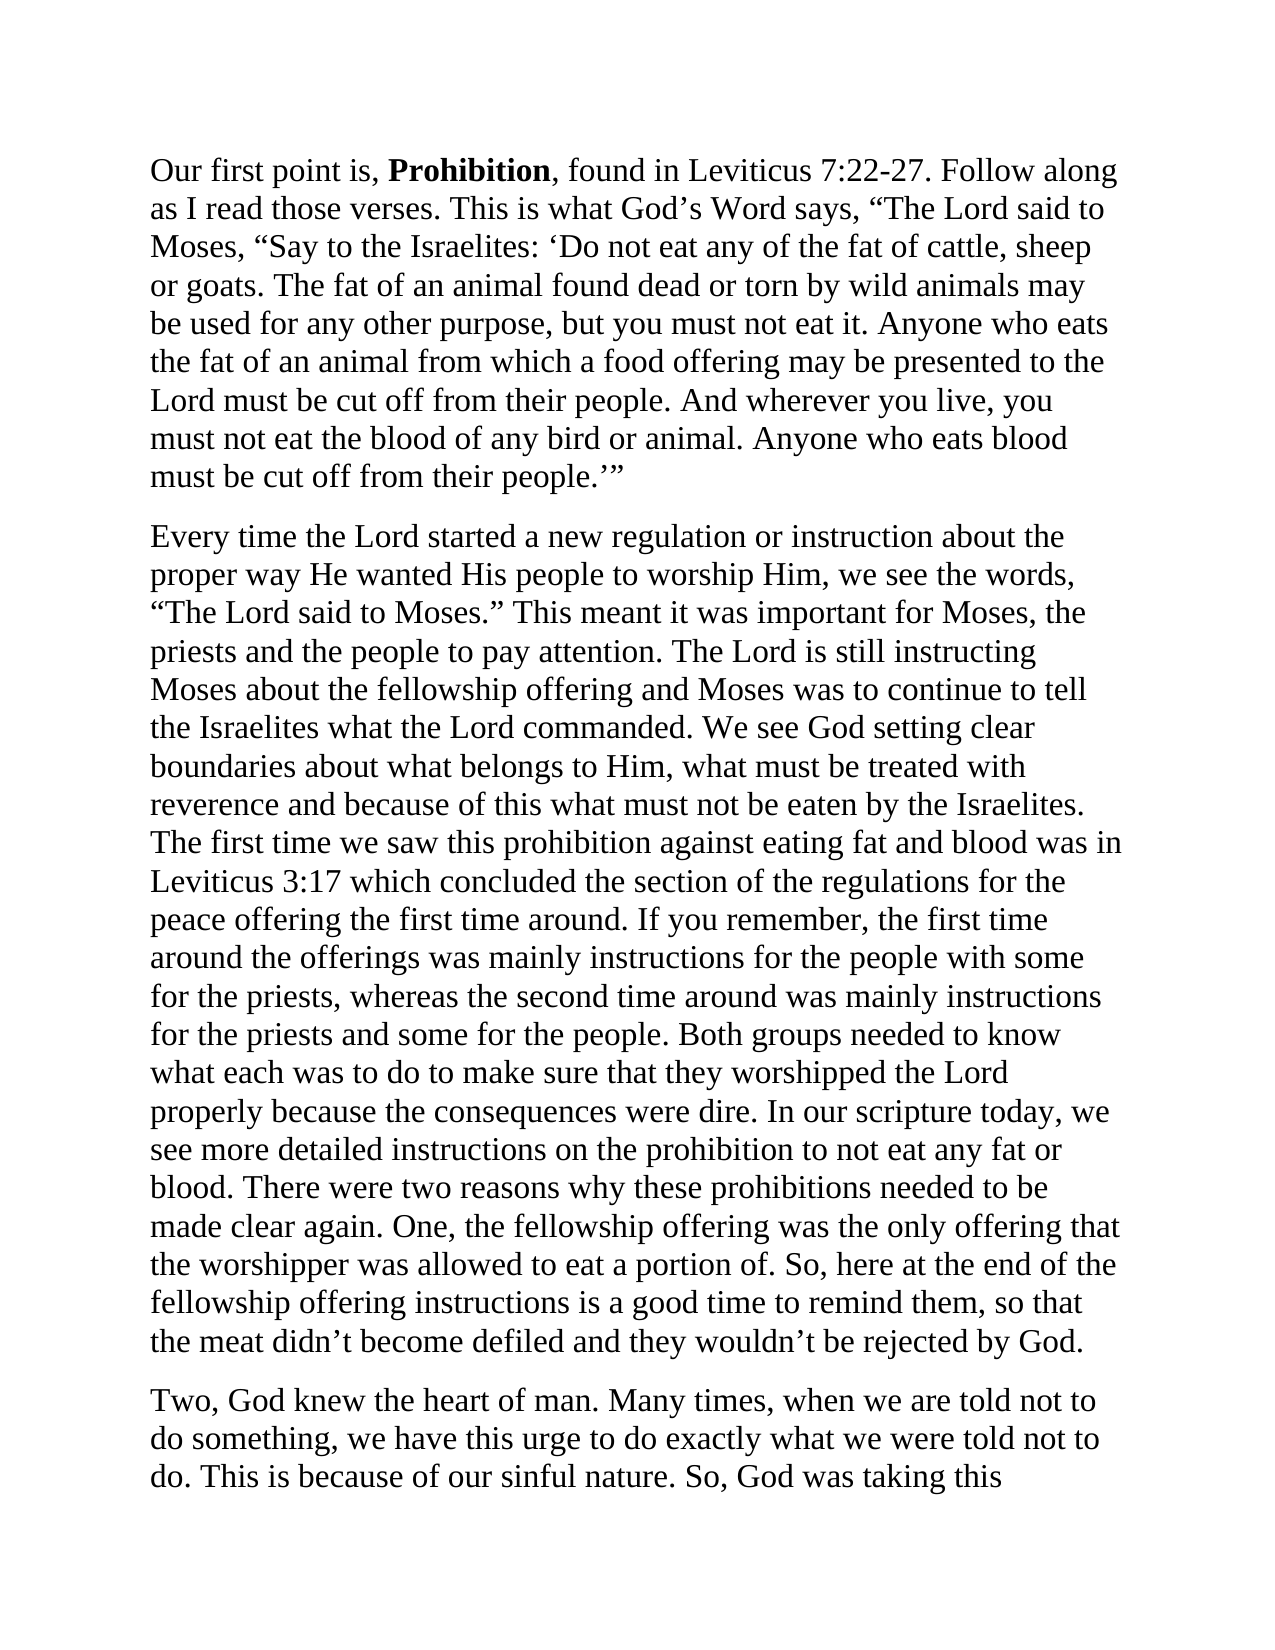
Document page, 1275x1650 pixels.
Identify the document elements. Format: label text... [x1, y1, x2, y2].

text Every time the Lord started a new regulation or instruction about the proper way He wanted His people to worship Him, we see the words, “The Lord said to Moses.” This meant it was important for Moses, the priests and the people to pay attention. The Lord is still instructing Moses about the fellowship offering and Moses was to continue to tell the Israelites what the Lord commanded. We see God setting clear boundaries about what belongs to Him, what must be treated with reverence and because of this what must not be eaten by the Israelites. The first time we saw this prohibition against eating fat and blood was in Leviticus 3:17 which concluded the section of the regulations for the peace offering the first time around. If you remember, the first time around the offerings was mainly instructions for the people with some for the priests, whereas the second time around was mainly instructions for the priests and some for the people. Both groups needed to know what each was to do to make sure that they worshipped the Lord properly because the consequences were dire. In our scripture today, we see more detailed instructions on the prohibition to not eat any fat or blood. There were two reasons why these prohibitions needed to be made clear again. One, the fellowship offering was the only offering that the worshipper was allowed to eat a portion of. So, here at the end of the fellowship offering instructions is a good time to remind them, so that the meat didn’t become defiled and they wouldn’t be rejected by God. [150, 516, 1125, 1359]
text Our first point is, Prohibition, found in Leviticus 7:22-27. Follow along as I read those verses. This is what God’s Word says, “The Lord said to Moses, “Say to the Israelites: ‘Do not eat any of the fat of cattle, sheep or goats. The fat of an animal found dead or torn by wild animals may be used for any other purpose, but you must not eat it. Anyone who eats the fat of an animal from which a food offering may be presented to the Lord must be cut off from their people. And wherever you live, you must not eat the blood of any bird or animal. Anyone who eats blood must be cut off from their people.’” [150, 150, 1125, 495]
text Two, God knew the heart of man. Many times, when we are told not to do something, we have this urge to do exactly what we were told not to do. This is because of our sinful nature. So, God was taking this [150, 1380, 1125, 1495]
